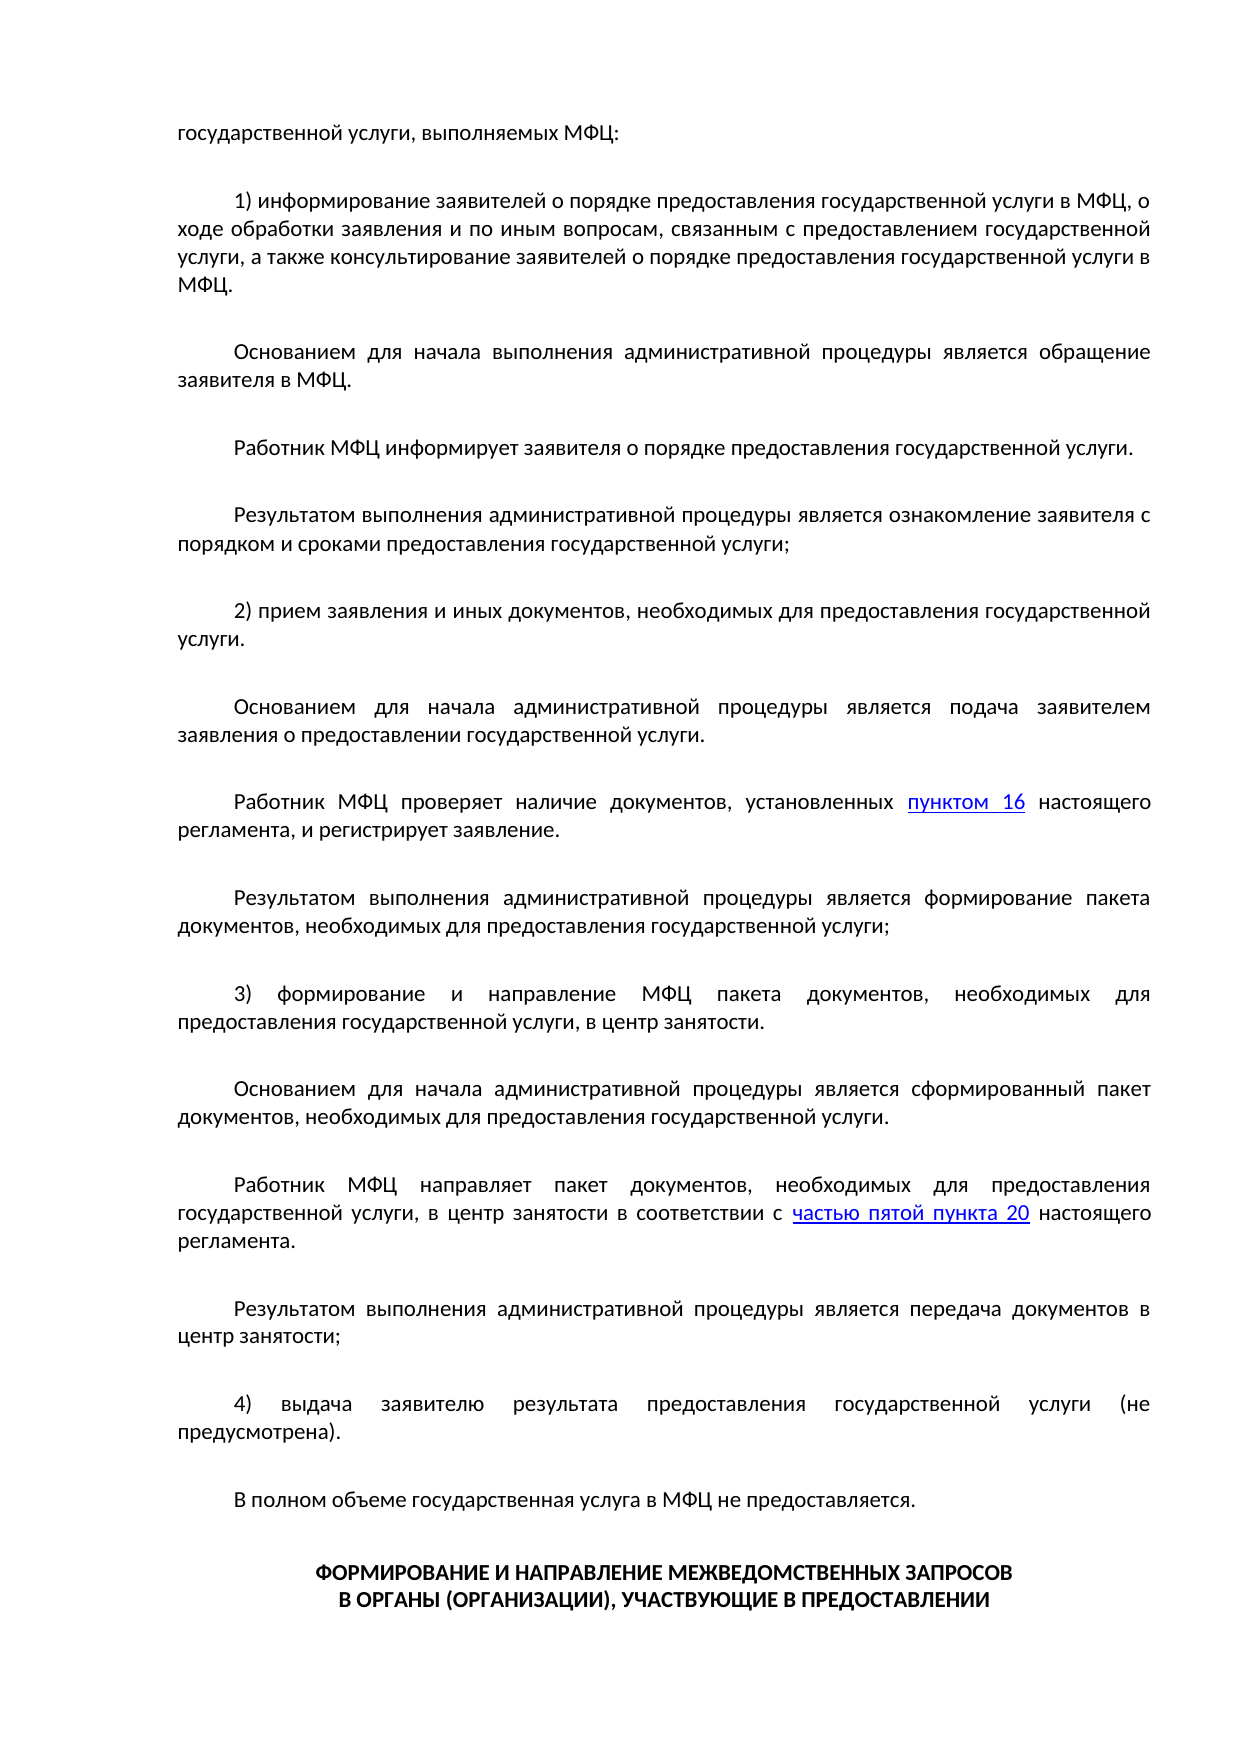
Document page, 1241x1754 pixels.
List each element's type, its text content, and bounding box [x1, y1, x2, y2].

text Работник МФЦ информирует заявителя о порядке предоставления государственной услуги. [177, 433, 1152, 461]
text 4) выдача заявителю результата предоставления государственной услуги (не предусмотрена). [177, 1389, 1152, 1445]
text В полном объеме государственная услуга в МФЦ не предоставляется. [177, 1485, 1152, 1513]
text Результатом выполнения административной процедуры является ознакомление заявителя с порядком и сроками предоставления государственной услуги; [177, 501, 1152, 557]
text 3) формирование и направление МФЦ пакета документов, необходимых для предоставления государственной услуги, в центр занятости. [177, 979, 1152, 1035]
text Работник МФЦ направляет пакет документов, необходимых для предоставления государственной услуги, в центр занятости в соответствии с частью пятой пункта 20 настоящего регламента. [177, 1170, 1152, 1254]
text Работник МФЦ проверяет наличие документов, установленных пунктом 16 настоящего регламента, и регистрирует заявление. [177, 787, 1152, 843]
text Основанием для начала административной процедуры является подача заявителем заявления о предоставлении государственной услуги. [177, 692, 1152, 748]
title В ОРГАНЫ (ОРГАНИЗАЦИИ), УЧАСТВУЮЩИЕ В ПРЕДОСТАВЛЕНИИ [177, 1586, 1152, 1614]
text 2) прием заявления и иных документов, необходимых для предоставления государственной услуги. [177, 596, 1152, 652]
text Результатом выполнения административной процедуры является формирование пакета документов, необходимых для предоставления государственной услуги; [177, 883, 1152, 939]
text государственной услуги, выполняемых МФЦ: [177, 118, 1152, 146]
text Основанием для начала выполнения административной процедуры является обращение заявителя в МФЦ. [177, 337, 1152, 393]
text Результатом выполнения административной процедуры является передача документов в центр занятости; [177, 1294, 1152, 1350]
title ФОРМИРОВАНИЕ И НАПРАВЛЕНИЕ МЕЖВЕДОМСТВЕННЫХ ЗАПРОСОВ [177, 1558, 1152, 1586]
text Основанием для начала административной процедуры является сформированный пакет документов, необходимых для предоставления государственной услуги. [177, 1074, 1152, 1130]
text 1) информирование заявителей о порядке предоставления государственной услуги в МФЦ, о ходе обработки заявления и по иным вопросам, связанным с предоставлением государственной услуги, а также консультирование заявителей о порядке предоставления государственной услуги в МФЦ. [177, 186, 1152, 298]
